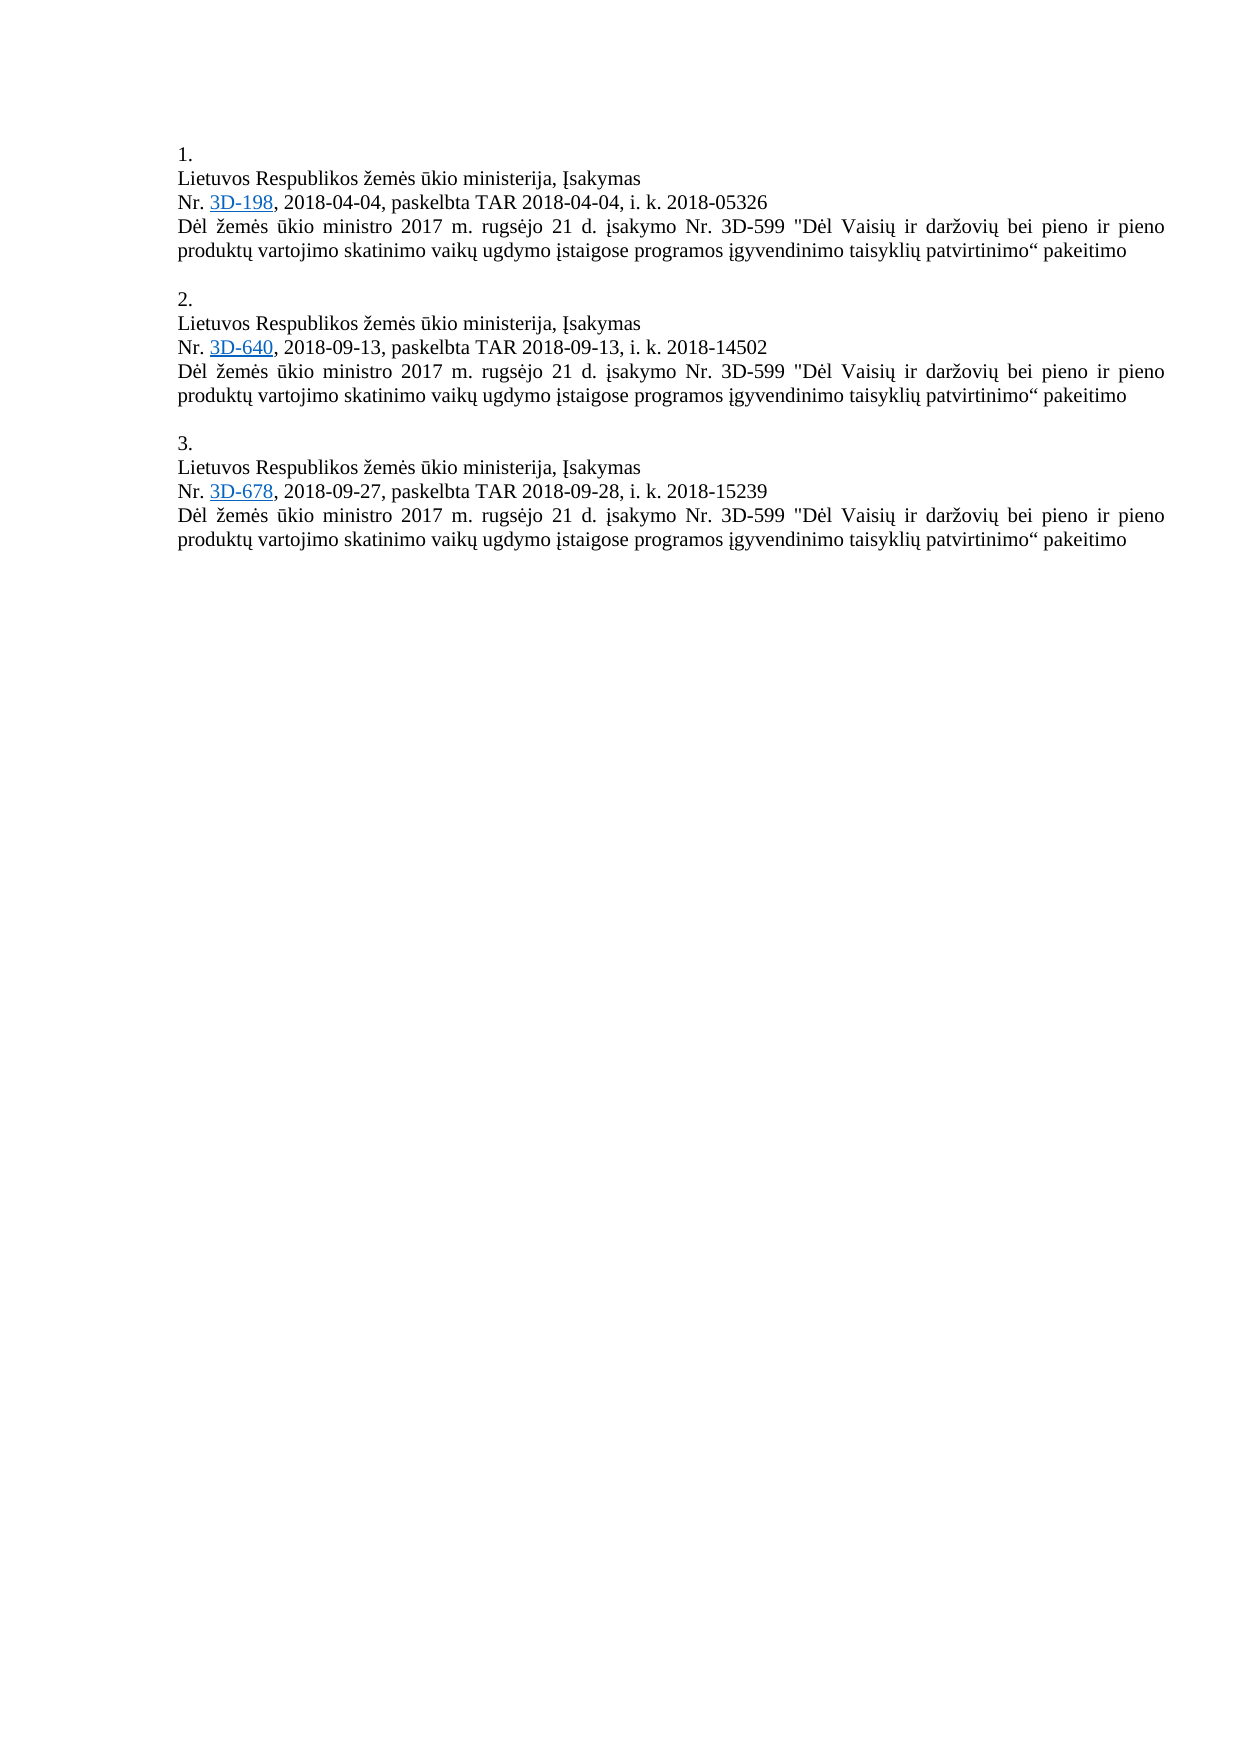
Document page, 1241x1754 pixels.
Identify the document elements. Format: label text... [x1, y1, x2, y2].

text Dėl žemės ūkio ministro 2017 m. rugsėjo 21 d. įsakymo Nr. 3D-599 "Dėl Vaisių ir daržovių bei pieno ir pieno produktų vartojimo skatinimo vaikų ugdymo įstaigose programos įgyvendinimo taisyklių patvirtinimo“ pakeitimo [177, 359, 1166, 407]
text Nr. 3D-198, 2018-04-04, paskelbta TAR 2018-04-04, i. k. 2018-05326 [177, 190, 1166, 214]
text Nr. 3D-678, 2018-09-27, paskelbta TAR 2018-09-28, i. k. 2018-15239 [177, 479, 1166, 503]
text Dėl žemės ūkio ministro 2017 m. rugsėjo 21 d. įsakymo Nr. 3D-599 "Dėl Vaisių ir daržovių bei pieno ir pieno produktų vartojimo skatinimo vaikų ugdymo įstaigose programos įgyvendinimo taisyklių patvirtinimo“ pakeitimo [177, 503, 1166, 551]
text 1. [177, 142, 1166, 166]
text 3. [177, 431, 1166, 455]
text 2. [177, 287, 1166, 311]
text Lietuvos Respublikos žemės ūkio ministerija, Įsakymas [177, 166, 1166, 190]
text Nr. 3D-640, 2018-09-13, paskelbta TAR 2018-09-13, i. k. 2018-14502 [177, 335, 1166, 359]
text Lietuvos Respublikos žemės ūkio ministerija, Įsakymas [177, 311, 1166, 335]
text Dėl žemės ūkio ministro 2017 m. rugsėjo 21 d. įsakymo Nr. 3D-599 "Dėl Vaisių ir daržovių bei pieno ir pieno produktų vartojimo skatinimo vaikų ugdymo įstaigose programos įgyvendinimo taisyklių patvirtinimo“ pakeitimo [177, 214, 1166, 262]
text Lietuvos Respublikos žemės ūkio ministerija, Įsakymas [177, 455, 1166, 479]
